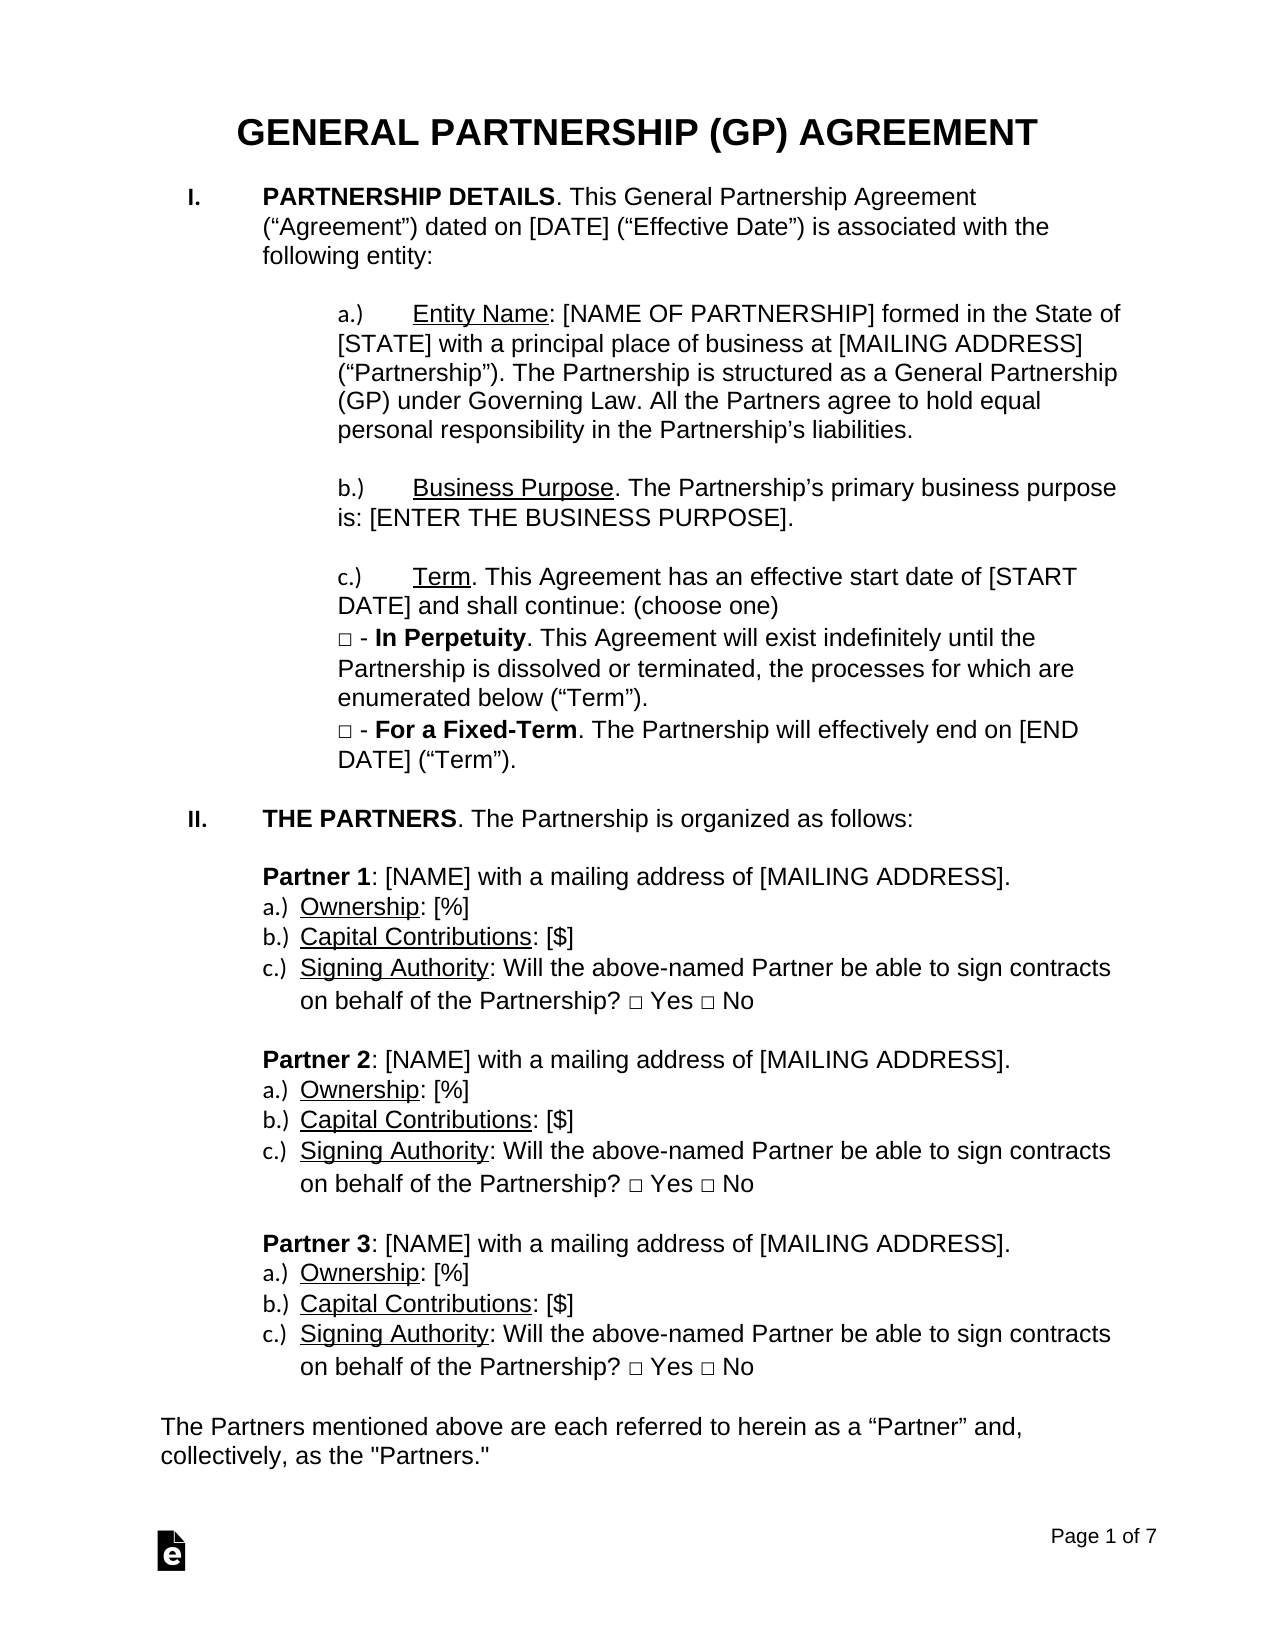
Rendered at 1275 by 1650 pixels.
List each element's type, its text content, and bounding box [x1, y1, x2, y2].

text GENERAL PARTNERSHIP (GP) AGREEMENT [150, 110, 1125, 153]
list Ownership: [%] [262, 891, 1125, 922]
list Ownership: [%] [262, 1074, 1125, 1105]
text Partner 1: [NAME] with a mailing address of [MAILING ADDRESS]. [262, 862, 1125, 891]
list Capital Contributions: [$] [262, 922, 1125, 952]
text Partner 2: [NAME] with a mailing address of [MAILING ADDRESS]. [262, 1045, 1125, 1074]
list Business Purpose. The Partnership’s primary business purpose is: [ENTER THE BUSINESS PURPOSE]. [337, 473, 1125, 532]
list Signing Authority: Will the above-named Partner be able to sign contracts on behalf of the Partnership? ☐ Yes ☐ No [262, 1135, 1125, 1200]
list ☐ - In Perpetuity. This Agreement will exist indefinitely until the Partnership is dissolved or terminated, the processes for which are enumerated below (“Term”). [337, 620, 1125, 711]
list PARTNERSHIP DETAILS. This General Partnership Agreement (“Agreement”) dated on [DATE] (“Effective Date”) is associated with the following entity: [187, 182, 1125, 269]
text The Partners mentioned above are each referred to herein as a “Partner” and, collectively, as the "Partners." [160, 1412, 1125, 1469]
list Entity Name: [NAME OF PARTNERSHIP] formed in the State of [STATE] with a principal place of business at [MAILING ADDRESS] (“Partnership”). The Partnership is structured as a General Partnership (GP) under Governing Law. All the Partners agree to hold equal personal responsibility in the Partnership’s liabilities. [337, 298, 1125, 444]
list THE PARTNERS. The Partnership is organized as follows: [187, 803, 1125, 833]
list Capital Contributions: [$] [262, 1105, 1125, 1135]
list Capital Contributions: [$] [262, 1288, 1125, 1318]
list Signing Authority: Will the above-named Partner be able to sign contracts on behalf of the Partnership? ☐ Yes ☐ No [262, 1318, 1125, 1383]
list ☐ - For a Fixed-Term. The Partnership will effectively end on [END DATE] (“Term”). [337, 711, 1125, 774]
list Ownership: [%] [262, 1257, 1125, 1288]
list Term. This Agreement has an effective start date of [START DATE] and shall continue: (choose one) [337, 561, 1125, 620]
list Signing Authority: Will the above-named Partner be able to sign contracts on behalf of the Partnership? ☐ Yes ☐ No [262, 952, 1125, 1017]
text Partner 3: [NAME] with a mailing address of [MAILING ADDRESS]. [262, 1228, 1125, 1257]
